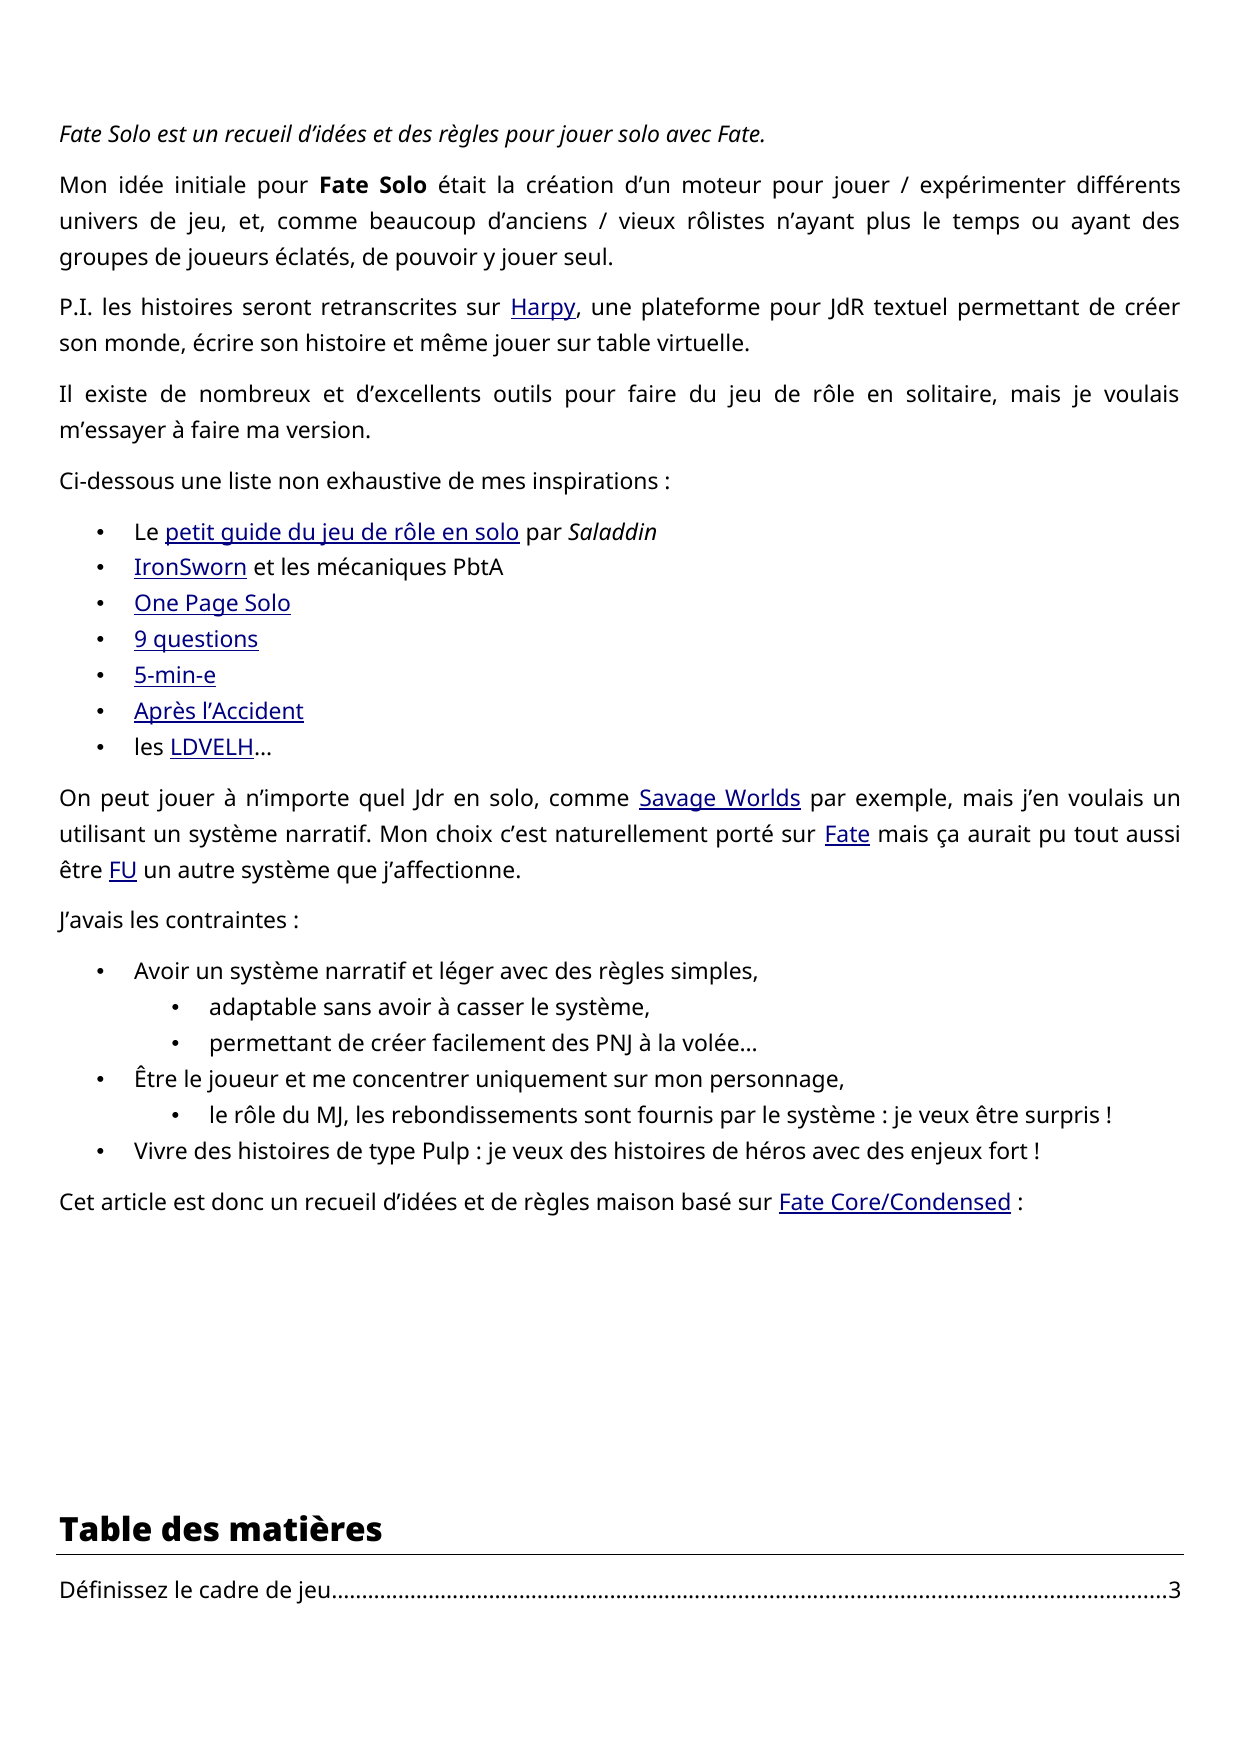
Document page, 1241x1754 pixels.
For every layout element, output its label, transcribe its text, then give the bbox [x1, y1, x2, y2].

list Après l’Accident [96, 695, 1181, 726]
list 5-min-e [96, 659, 1181, 690]
list adaptable sans avoir à casser le système, [171, 991, 1181, 1022]
text Cet article est donc un recueil d’idées et de règles maison basé sur Fate Core/Condensed : [59, 1186, 1181, 1217]
list IronSworn et les mécaniques PbtA [96, 551, 1181, 583]
text On peut jouer à n’importe quel Jdr en solo, comme Savage Worlds par exemple, mais j’en voulais un utilisant un système narratif. Mon choix c’est naturellement porté sur Fate mais ça aurait pu tout aussi être FU un autre système que j’affectionne. [59, 782, 1181, 885]
list Le petit guide du jeu de rôle en solo par Saladdin [96, 515, 1181, 547]
list les LDVELH… [96, 731, 1181, 762]
text Définissez le cadre de jeu 3 [59, 1574, 1181, 1605]
list Avoir un système narratif et léger avec des règles simples, [96, 955, 1181, 986]
subtitle Table des matières [56, 1503, 1184, 1554]
list permettant de créer facilement des PNJ à la volée… [171, 1027, 1181, 1058]
list Vivre des histoires de type Pulp : je veux des histoires de héros avec des enjeux fort ! [96, 1135, 1181, 1166]
list 9 questions [96, 623, 1181, 654]
text Fate Solo est un recueil d’idées et des règles pour jouer solo avec Fate. [59, 118, 1181, 149]
text Ci-dessous une liste non exhaustive de mes inspirations : [59, 465, 1181, 496]
text J’avais les contraintes : [59, 904, 1181, 936]
list One Page Solo [96, 587, 1181, 618]
list le rôle du MJ, les rebondissements sont fournis par le système : je veux être surpris ! [171, 1099, 1181, 1130]
text P.I. les histoires seront retranscrites sur Harpy, une plateforme pour JdR textuel permettant de créer son monde, écrire son histoire et même jouer sur table virtuelle. [59, 291, 1181, 358]
text Mon idée initiale pour Fate Solo était la création d’un moteur pour jouer / expérimenter différents univers de jeu, et, comme beaucoup d’anciens / vieux rôlistes n’ayant plus le temps ou ayant des groupes de joueurs éclatés, de pouvoir y jouer seul. [59, 169, 1181, 272]
text Il existe de nombreux et d’excellents outils pour faire du jeu de rôle en solitaire, mais je voulais m’essayer à faire ma version. [59, 378, 1181, 445]
list Être le joueur et me concentrer uniquement sur mon personnage, [96, 1063, 1181, 1094]
